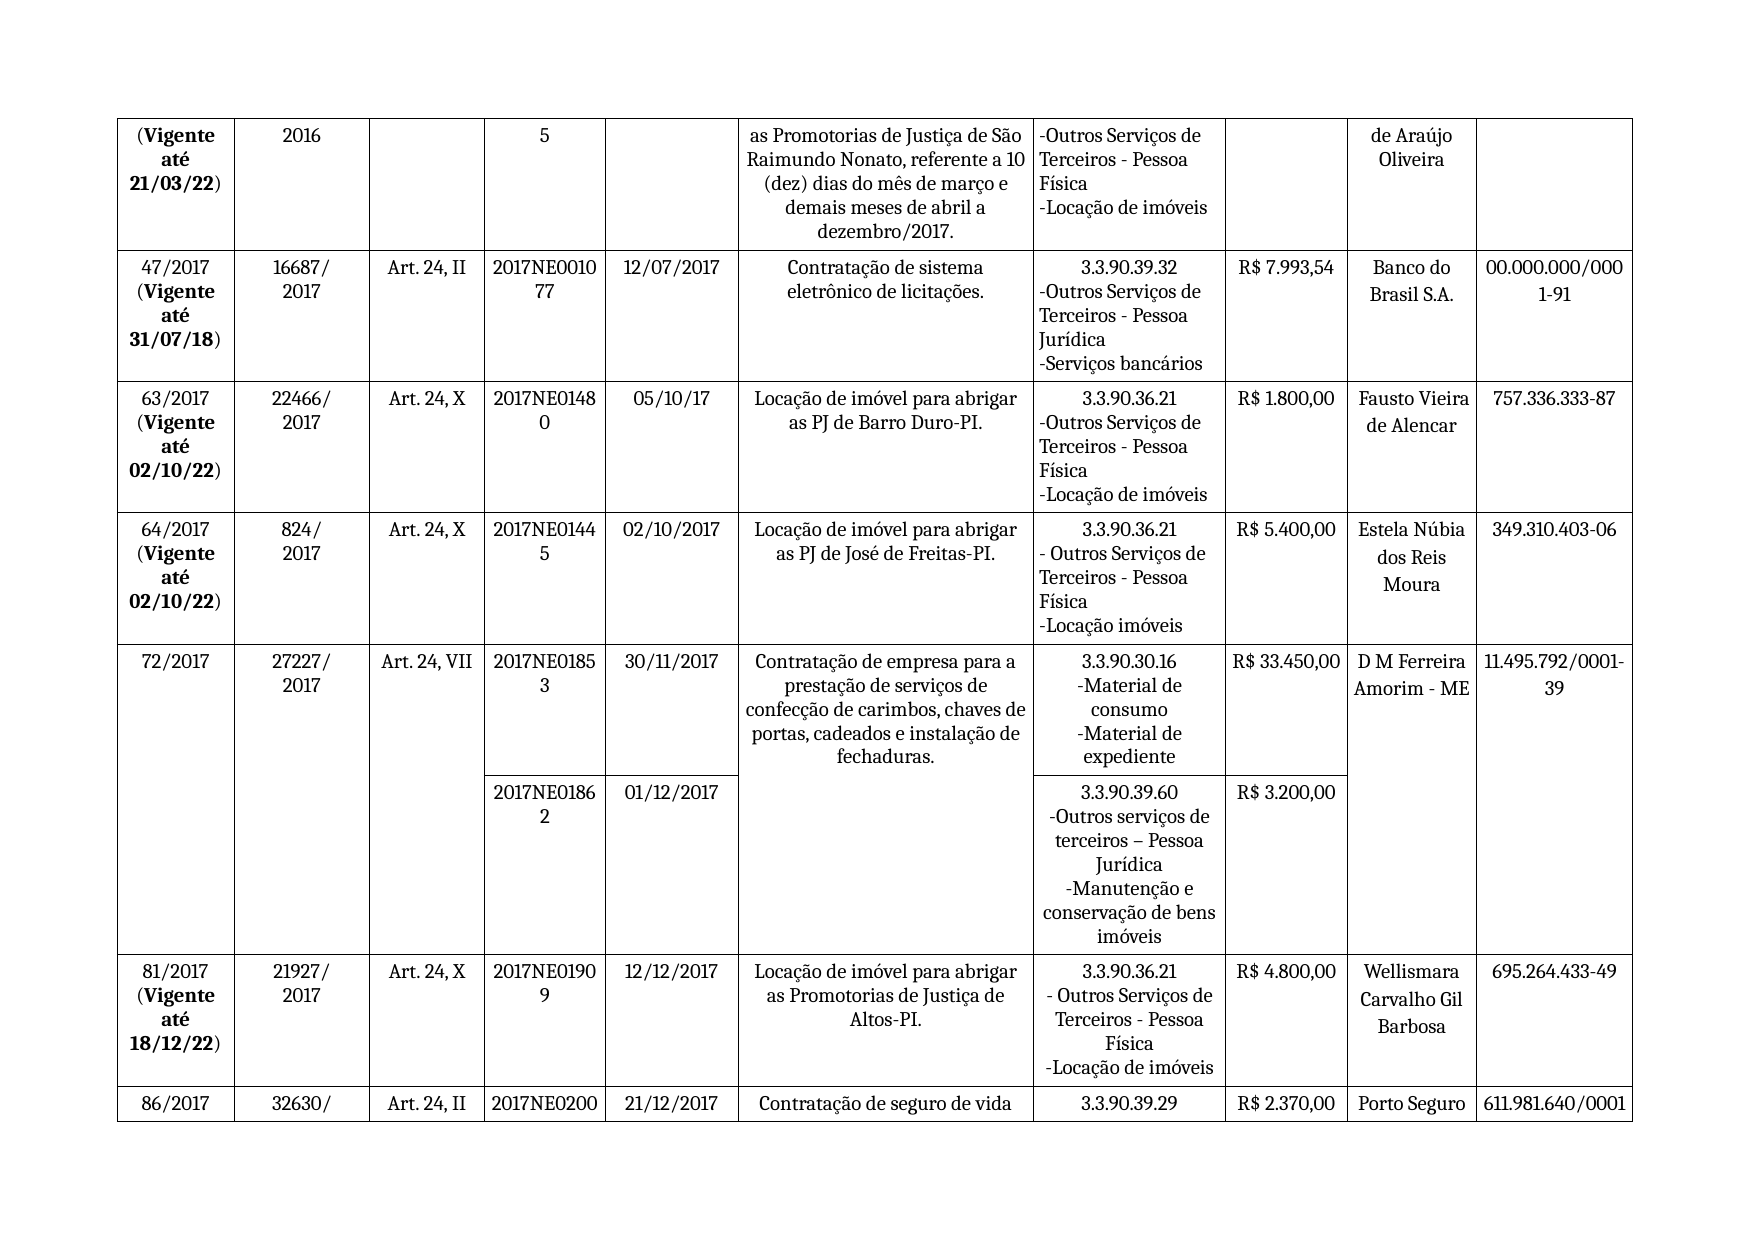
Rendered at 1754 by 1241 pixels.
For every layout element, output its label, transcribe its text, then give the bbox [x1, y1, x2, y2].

table_cell [1477, 119, 1632, 249]
table_cell 611.981.640/0001- [1477, 1087, 1632, 1121]
table_cell 11.495.792/0001-39 [1477, 645, 1632, 954]
table_cell 5 [485, 119, 605, 249]
table_cell R$ 7.993,54 [1226, 251, 1347, 381]
table_cell 21927/ 2017 [235, 955, 369, 1086]
table_cell 3.3.90.36.21 - Outros Serviços de Terceiros - Pessoa Física -Locação de imóveis [1034, 955, 1225, 1086]
table_cell as Promotorias de Justiça de São Raimundo Nonato, referente a 10 (dez) dias do mês de março e demais meses de abril a dezembro/2017. [739, 119, 1033, 249]
table_cell 01/12/2017 [606, 776, 738, 954]
table_cell 3.3.90.39.29 [1034, 1087, 1225, 1121]
table_cell 2017NE01445 [485, 513, 605, 643]
table_cell Art. 24, X [370, 382, 484, 512]
table_cell R$ 3.200,00 [1226, 776, 1347, 954]
table_cell Wellismara Carvalho Gil Barbosa [1348, 955, 1476, 1086]
table_cell 3.3.90.39.60 -Outros serviços de terceiros – Pessoa Jurídica -Manutenção e conservação de bens imóveis [1034, 776, 1225, 954]
table_cell 2017NE01480 [485, 382, 605, 512]
table_cell 12/07/2017 [606, 251, 738, 381]
table_cell 2017NE0200 [485, 1087, 605, 1121]
table_cell R$ 4.800,00 [1226, 955, 1347, 1086]
table_cell Art. 24, X [370, 955, 484, 1086]
table_cell [606, 119, 738, 249]
table_cell 3.3.90.36.21 -Outros Serviços de Terceiros - Pessoa Física -Locação de imóveis [1034, 382, 1225, 512]
table_cell Locação de imóvel para abrigar as Promotorias de Justiça de Altos-PI. [739, 955, 1033, 1086]
table_cell Estela Núbia dos Reis Moura [1348, 513, 1476, 643]
table_cell 63/2017 (Vigente até 02/10/22) [118, 382, 234, 512]
table_cell R$ 1.800,00 [1226, 382, 1347, 512]
table_cell Contratação de empresa para a prestação de serviços de confecção de carimbos, chaves de portas, cadeados e instalação de fechaduras. [739, 645, 1033, 954]
table_cell 2017NE01853 [485, 645, 605, 775]
table_cell Art. 24, II [370, 1087, 484, 1121]
table_cell 3.3.90.36.21 - Outros Serviços de Terceiros - Pessoa Física -Locação imóveis [1034, 513, 1225, 643]
table_cell 30/11/2017 [606, 645, 738, 775]
table_cell 2017NE001077 [485, 251, 605, 381]
table_cell 32630/ [235, 1087, 369, 1121]
table_cell Fausto Vieira de Alencar [1348, 382, 1476, 512]
table_cell 349.310.403-06 [1477, 513, 1632, 643]
table_cell R$ 5.400,00 [1226, 513, 1347, 643]
table_cell 64/2017 (Vigente até 02/10/22) [118, 513, 234, 643]
table_cell Locação de imóvel para abrigar as PJ de Barro Duro-PI. [739, 382, 1033, 512]
table_cell 2017NE01909 [485, 955, 605, 1086]
table_cell 2017NE01862 [485, 776, 605, 954]
table_cell 16687/ 2017 [235, 251, 369, 381]
table_cell 86/2017 [118, 1087, 234, 1121]
table_cell 3.3.90.30.16 -Material de consumo -Material de expediente [1034, 645, 1225, 775]
table_cell (Vigente até 21/03/22) [118, 119, 234, 249]
table_cell 00.000.000/0001-91 [1477, 251, 1632, 381]
table_cell R$ 2.370,00 [1226, 1087, 1347, 1121]
table_cell Contratação de sistema eletrônico de licitações. [739, 251, 1033, 381]
table_cell Contratação de seguro de vida [739, 1087, 1033, 1121]
table_cell 21/12/2017 [606, 1087, 738, 1121]
table_cell Locação de imóvel para abrigar as PJ de José de Freitas-PI. [739, 513, 1033, 643]
table_cell 12/12/2017 [606, 955, 738, 1086]
table_cell Art. 24, X [370, 513, 484, 643]
table_cell 02/10/2017 [606, 513, 738, 643]
table_cell 22466/ 2017 [235, 382, 369, 512]
table_cell R$ 33.450,00 [1226, 645, 1347, 775]
table_cell D M Ferreira Amorim - ME [1348, 645, 1476, 954]
table_cell de Araújo Oliveira [1348, 119, 1476, 249]
table_cell [370, 119, 484, 249]
table_cell -Outros Serviços de Terceiros - Pessoa Física -Locação de imóveis [1034, 119, 1225, 249]
table_cell 757.336.333-87 [1477, 382, 1632, 512]
table_cell 3.3.90.39.32 -Outros Serviços de Terceiros - Pessoa Jurídica -Serviços bancários [1034, 251, 1225, 381]
table_cell 695.264.433-49 [1477, 955, 1632, 1086]
table_cell [1226, 119, 1347, 249]
table_cell 05/10/17 [606, 382, 738, 512]
table_cell 47/2017 (Vigente até 31/07/18) [118, 251, 234, 381]
table_cell Banco do Brasil S.A. [1348, 251, 1476, 381]
table_cell Art. 24, II [370, 251, 484, 381]
table_cell 72/2017 [118, 645, 234, 954]
table_cell 2016 [235, 119, 369, 249]
table_cell 27227/ 2017 [235, 645, 369, 954]
table_cell Porto Seguro [1348, 1087, 1476, 1121]
table_cell Art. 24, VII [370, 645, 484, 954]
table_cell 81/2017 (Vigente até 18/12/22) [118, 955, 234, 1086]
table_cell 824/ 2017 [235, 513, 369, 643]
